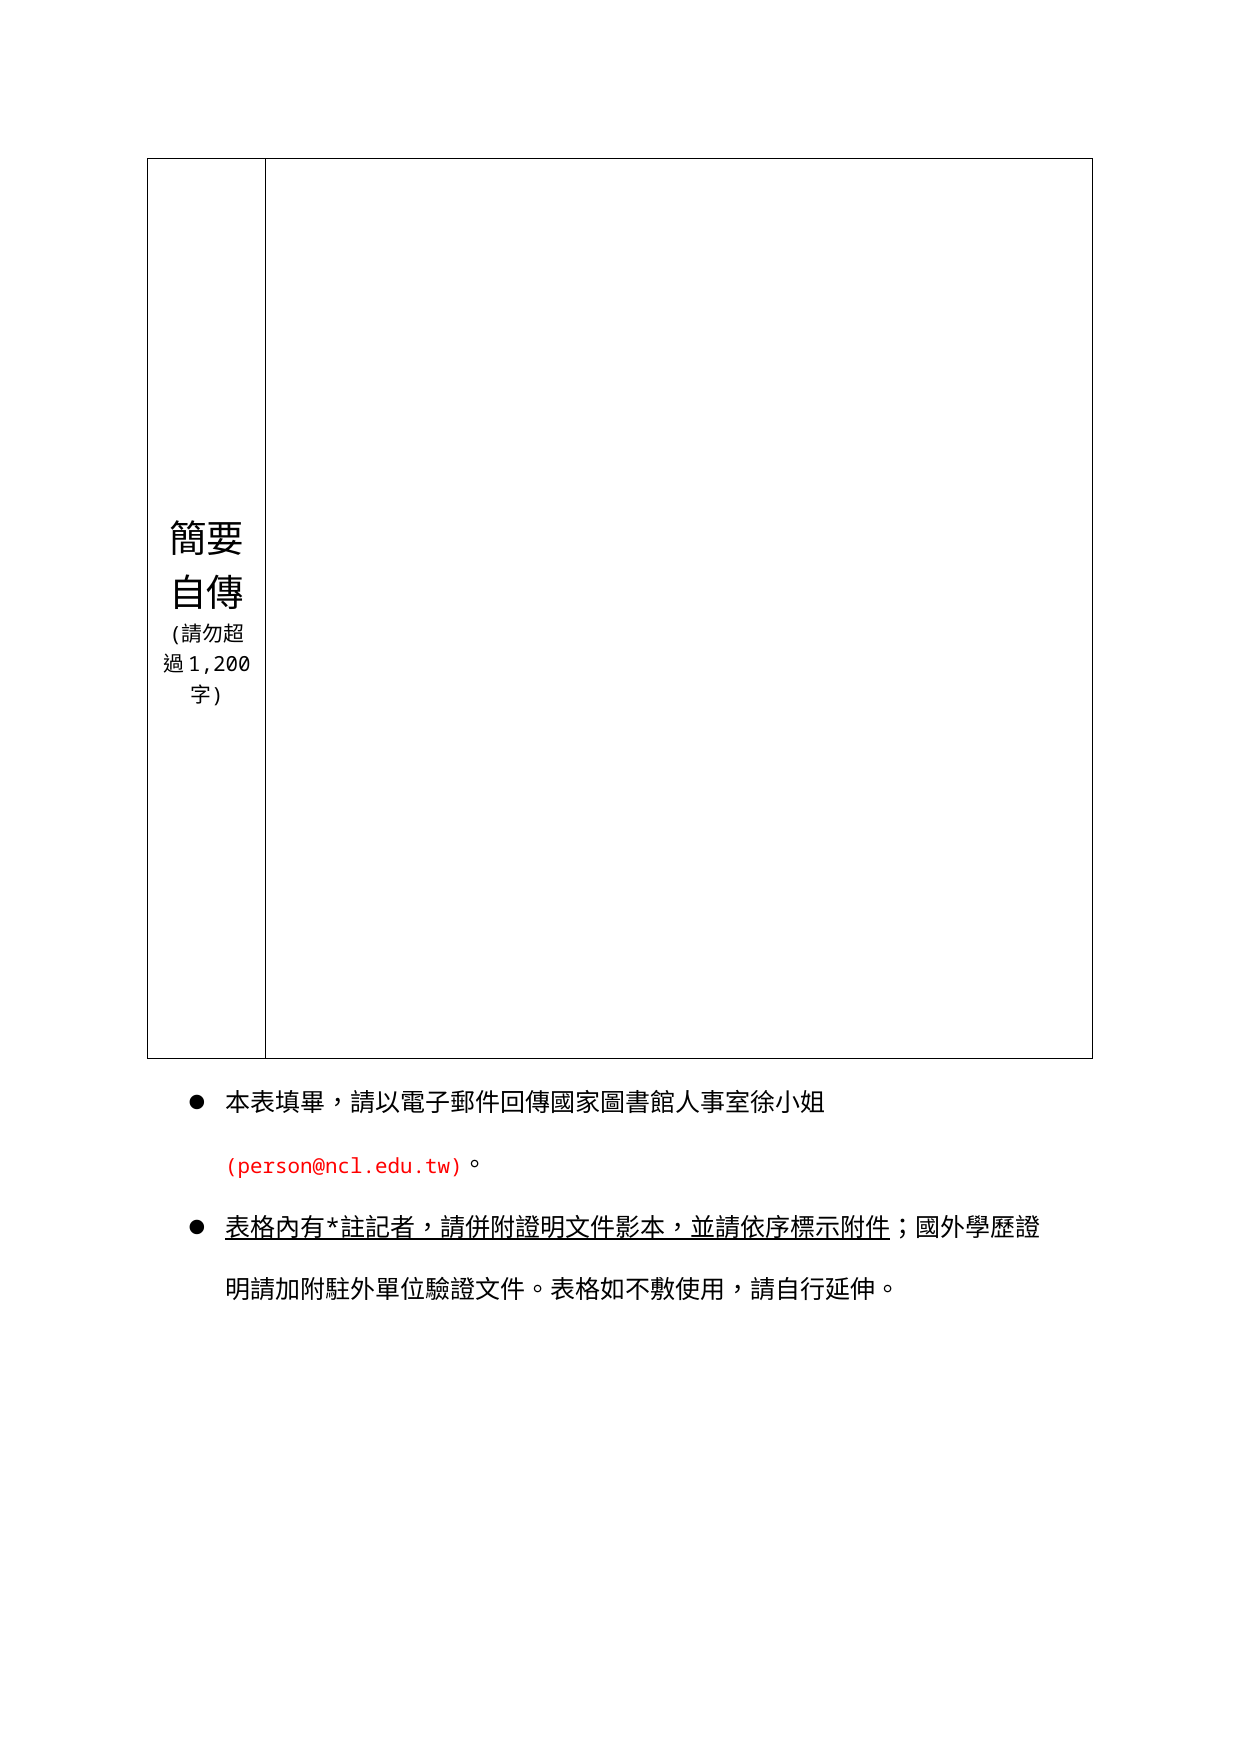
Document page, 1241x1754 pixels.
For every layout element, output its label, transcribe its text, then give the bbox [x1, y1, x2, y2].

table_cell 簡要自傳 (請勿超過1,200字) [148, 159, 265, 1058]
list 本表填畢，請以電子郵件回傳國家圖書館人事室徐小姐(person@ncl.edu.tw)。 [187, 1059, 1053, 1184]
list 表格內有*註記者，請併附證明文件影本，並請依序標示附件；國外學歷證明請加附駐外單位驗證文件。表格如不敷使用，請自行延伸。 [187, 1184, 1053, 1309]
table_cell [266, 159, 1092, 1058]
